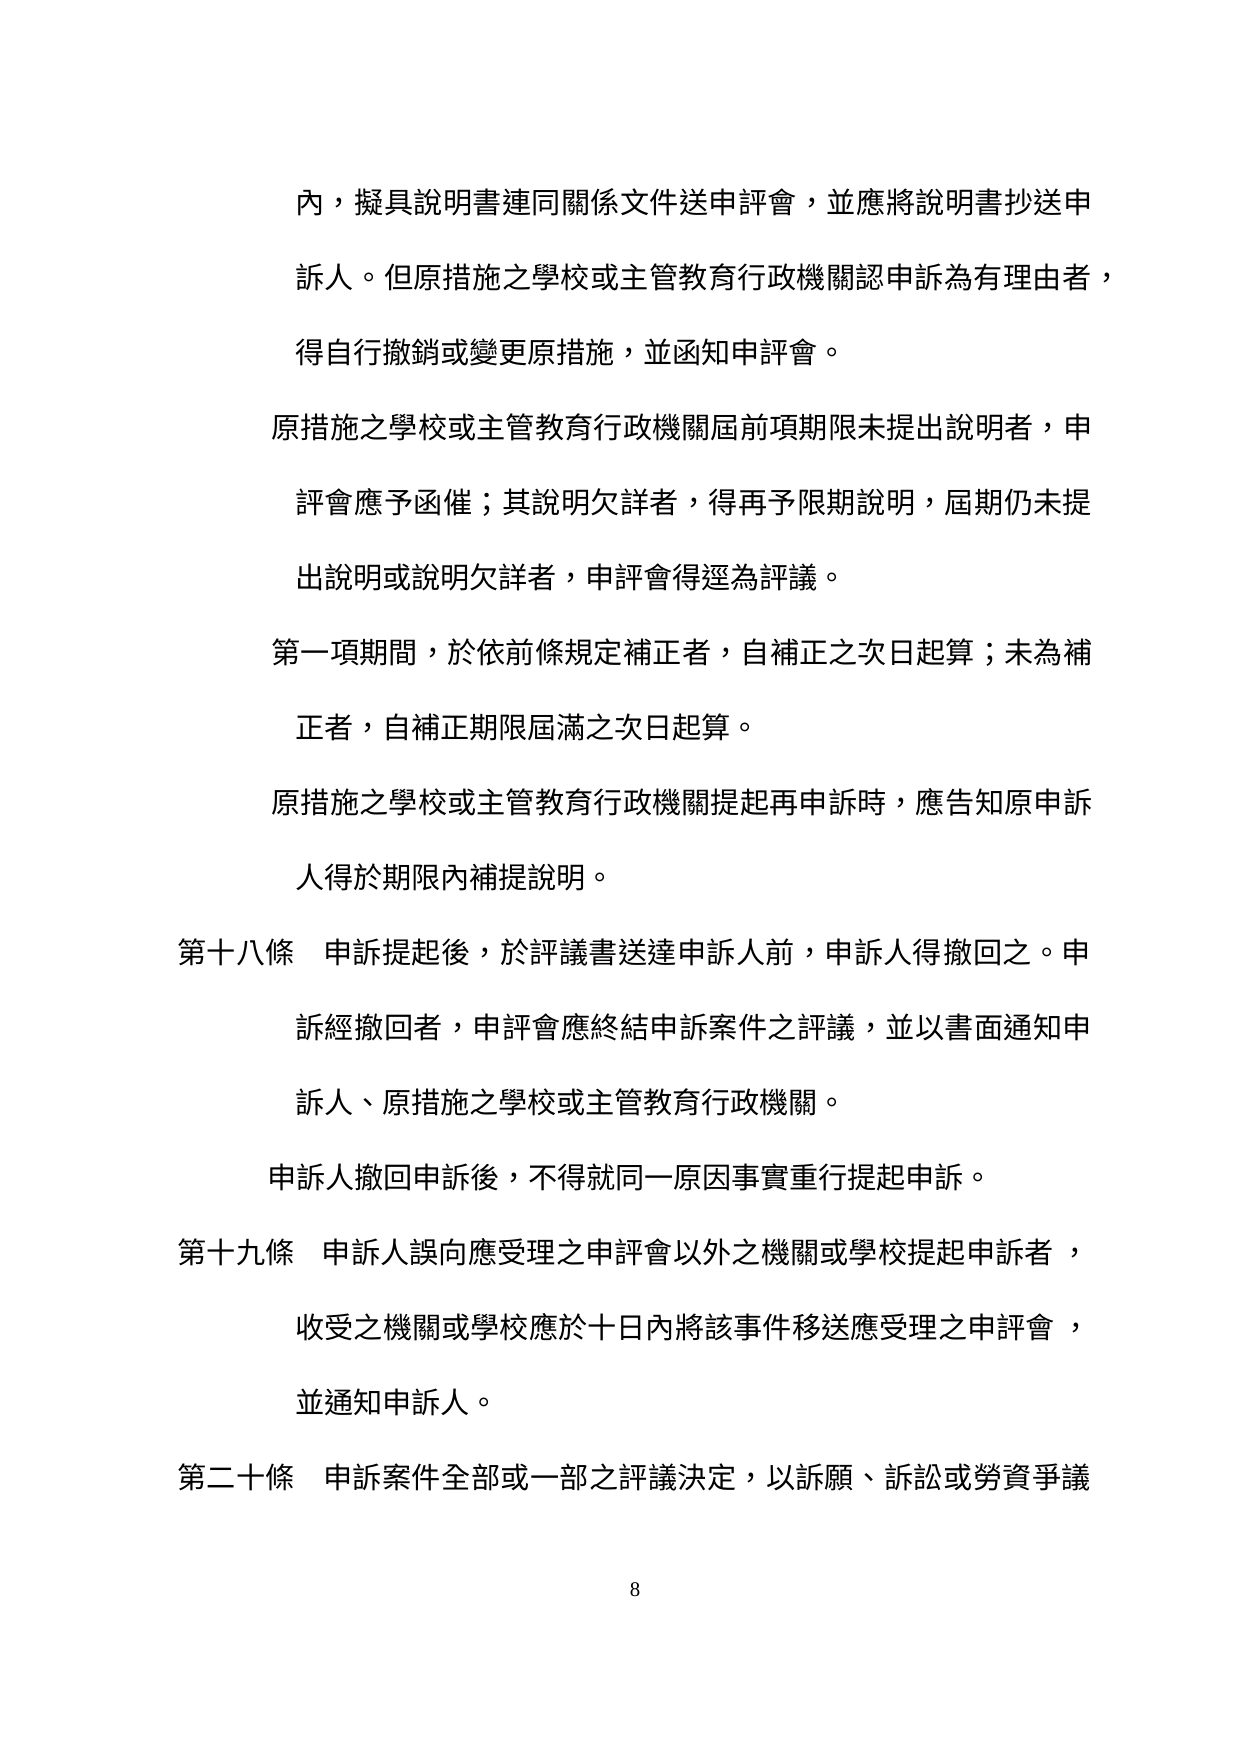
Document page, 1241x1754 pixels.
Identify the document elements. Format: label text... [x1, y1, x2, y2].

text 原措施之學校或主管教育行政機關屆前項期限未提出說明者，申評會應予函催；其說明欠詳者，得再予限期說明，屆期仍未提出說明或說明欠詳者，申評會得逕為評議。 [177, 388, 1092, 613]
text 第十九條 申訴人誤向應受理之申評會以外之機關或學校提起申訴者 ，收受之機關或學校應於十日內將該事件移送應受理之申評會 ，並通知申訴人。 [177, 1213, 1092, 1438]
text 第二十條 申訴案件全部或一部之評議決定，以訴願、訴訟或勞資爭議 [177, 1438, 1092, 1513]
text 第十八條 申訴提起後，於評議書送達申訴人前，申訴人得撤回之。申訴經撤回者，申評會應終結申訴案件之評議，並以書面通知申訴人、原措施之學校或主管教育行政機關。 [177, 913, 1092, 1138]
text 原措施之學校或主管教育行政機關提起再申訴時，應告知原申訴人得於期限內補提說明。 [177, 763, 1092, 913]
text 第一項期間，於依前條規定補正者，自補正之次日起算；未為補正者，自補正期限屆滿之次日起算。 [177, 613, 1092, 763]
text 學校或主管教育行政機關應自前項書面通知達到之次日起二十日內，擬具說明書連同關係文件送申評會，並應將說明書抄送申訴人。但原措施之學校或主管教育行政機關認申訴為有理由者，得自行撤銷或變更原措施，並函知申評會。 [177, 163, 1092, 388]
text 申訴人撤回申訴後，不得就同一原因事實重行提起申訴。 [177, 1138, 1092, 1213]
